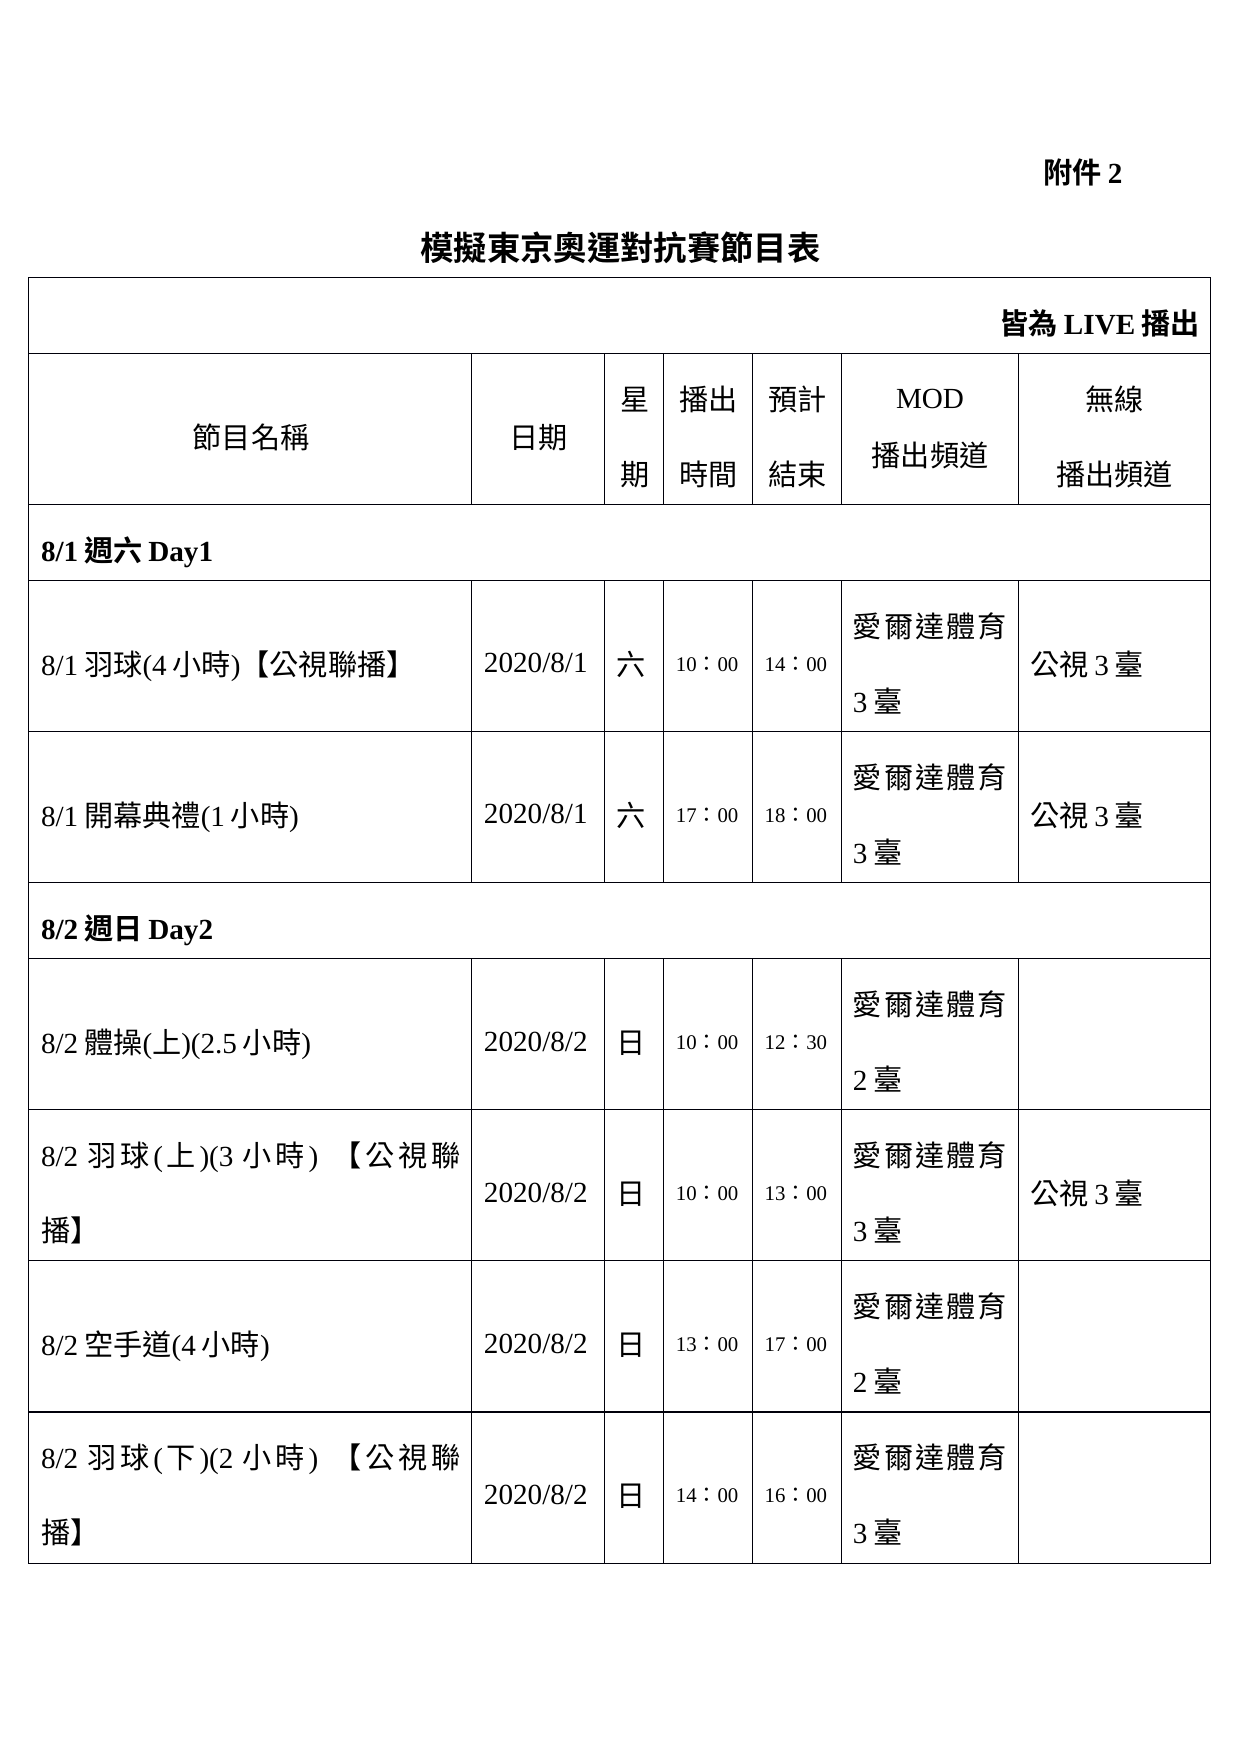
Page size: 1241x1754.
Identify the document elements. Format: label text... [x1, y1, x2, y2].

table_cell 愛爾達體育3臺 [842, 732, 1018, 882]
table_cell 2020/8/2 [472, 1110, 604, 1260]
table_cell 六 [605, 581, 663, 731]
table_header 皆為LIVE播出 [29, 278, 1210, 353]
table_cell 8/2週日Day2 [29, 883, 1210, 958]
table_cell 13：00 [664, 1261, 752, 1411]
table_cell 2020/8/2 [472, 1261, 604, 1411]
table_cell 公視3臺 [1019, 1110, 1210, 1260]
table_cell 14：00 [753, 581, 841, 731]
table_cell 8/2羽球(下)(2小時) 【公視聯播】 [29, 1413, 471, 1562]
table_cell 10：00 [664, 959, 752, 1109]
text 附件2 [118, 127, 1122, 202]
table_cell [1019, 1261, 1210, 1411]
table_cell 日 [605, 1261, 663, 1411]
table_cell 18：00 [753, 732, 841, 882]
table_cell 8/2羽球(上)(3小時) 【公視聯播】 [29, 1110, 471, 1260]
table_cell 公視3臺 [1019, 732, 1210, 882]
table_cell 17：00 [753, 1261, 841, 1411]
table_cell 六 [605, 732, 663, 882]
table_cell 節目名稱 [29, 354, 471, 504]
table_cell 10：00 [664, 581, 752, 731]
table_cell 日 [605, 1413, 663, 1562]
table_cell 2020/8/2 [472, 1413, 604, 1562]
table_cell 愛爾達體育2臺 [842, 959, 1018, 1109]
table_cell 8/1週六Day1 [29, 505, 1210, 580]
table_cell 10：00 [664, 1110, 752, 1260]
table_cell 2020/8/1 [472, 581, 604, 731]
table_cell 2020/8/1 [472, 732, 604, 882]
table_cell 愛爾達體育3臺 [842, 1110, 1018, 1260]
table_cell 12：30 [753, 959, 841, 1109]
table_cell 8/2空手道(4小時) [29, 1261, 471, 1411]
table_cell 公視3臺 [1019, 581, 1210, 731]
table_cell 星期 [605, 354, 663, 504]
table_cell 愛爾達體育3臺 [842, 1413, 1018, 1562]
table_cell 無線 播出頻道 [1019, 354, 1210, 504]
table_cell 日期 [472, 354, 604, 504]
table_cell 14：00 [664, 1413, 752, 1562]
table_cell [1019, 1413, 1210, 1562]
table_cell 日 [605, 1110, 663, 1260]
table_cell 16：00 [753, 1413, 841, 1562]
table_cell 播出 時間 [664, 354, 752, 504]
table_cell 日 [605, 959, 663, 1109]
table_cell MOD 播出頻道 [842, 354, 1018, 504]
table_cell [1019, 959, 1210, 1109]
table_cell 預計 結束 [753, 354, 841, 504]
table_cell 17：00 [664, 732, 752, 882]
table_cell 13：00 [753, 1110, 841, 1260]
text 模擬東京奧運對抗賽節目表 [118, 202, 1122, 277]
table_cell 2020/8/2 [472, 959, 604, 1109]
table_cell 8/1開幕典禮(1小時) [29, 732, 471, 882]
table_cell 愛爾達體育3臺 [842, 581, 1018, 731]
table_cell 愛爾達體育2臺 [842, 1261, 1018, 1411]
table_cell 8/2體操(上)(2.5小時) [29, 959, 471, 1109]
table_cell 8/1羽球(4小時)【公視聯播】 [29, 581, 471, 731]
